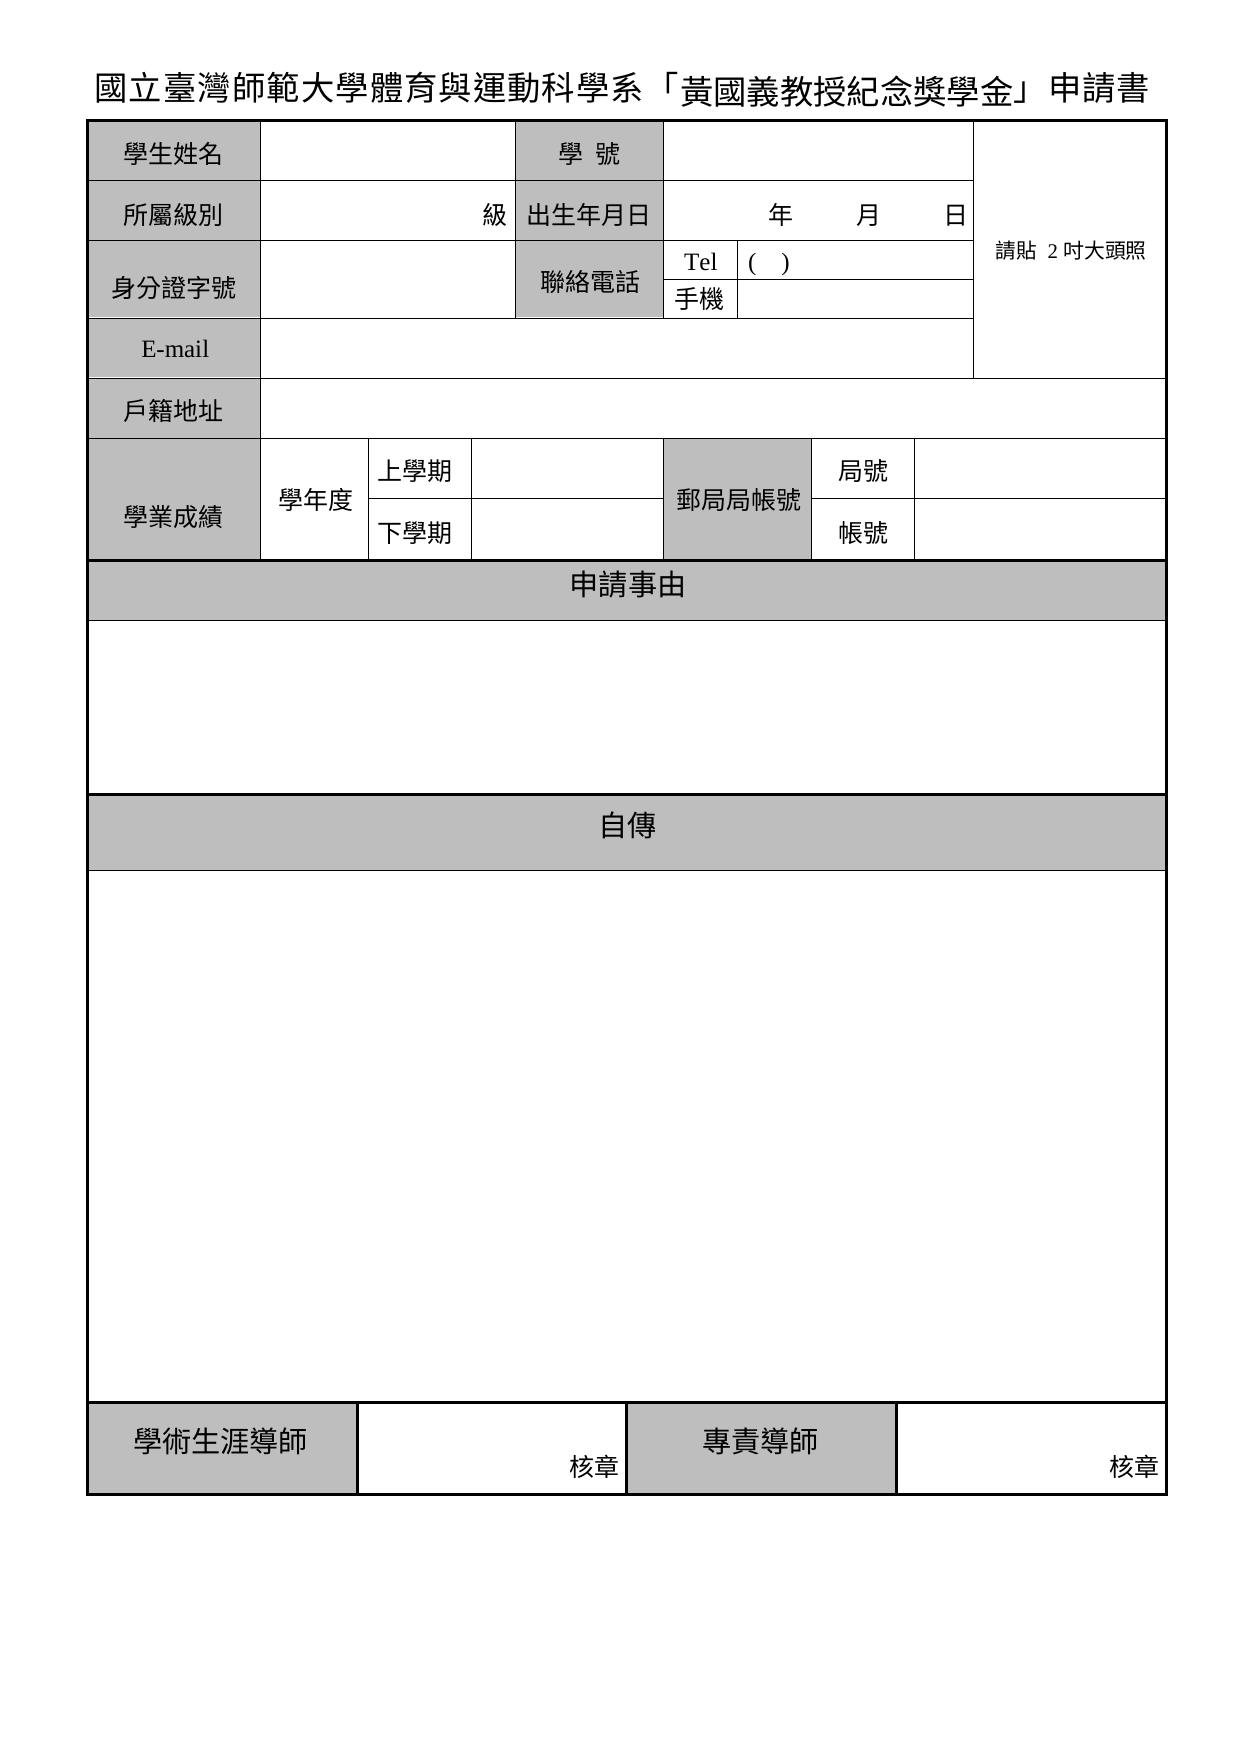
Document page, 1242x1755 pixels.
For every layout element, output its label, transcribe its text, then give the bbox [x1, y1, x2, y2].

table_cell 級 [261, 181, 515, 240]
table_cell 出生年月日 [516, 181, 663, 240]
table_header [261, 122, 515, 180]
table_cell 局號 [812, 439, 914, 498]
table_cell [89, 621, 1165, 793]
table_cell 上學期 [369, 439, 471, 498]
table_cell [738, 280, 973, 317]
table_cell [472, 499, 663, 559]
table_cell 所屬級別 [89, 181, 260, 240]
table_header 請貼 2 吋大頭照 [974, 122, 1165, 377]
table_cell 申請事由 [89, 562, 1165, 620]
table_cell 戶籍地址 [89, 379, 260, 438]
table_cell [261, 379, 1165, 438]
table_cell 聯絡電話 [516, 241, 663, 317]
table_cell E-mail [89, 319, 260, 377]
table_cell [472, 439, 663, 498]
table_cell 學術生涯導師 [89, 1404, 356, 1493]
table_cell 專責導師 [628, 1404, 895, 1493]
table_header [664, 122, 973, 180]
table_cell [915, 499, 1165, 559]
table_cell ( ) [738, 241, 973, 279]
table_cell 郵局局帳號 [664, 439, 811, 559]
table_cell [915, 439, 1165, 498]
table_cell [261, 319, 973, 377]
table_header 學生姓名 [89, 122, 260, 180]
text 國立臺灣師範大學體育與運動科學系「黃國義教授紀念獎學金」申請書 [75, 59, 1169, 108]
table_cell 手機 [664, 280, 737, 317]
table_cell Tel [664, 241, 737, 279]
table_cell 核章 [359, 1404, 625, 1493]
table_cell 身分證字號 [89, 241, 260, 317]
table_cell 學業成績 [89, 439, 260, 559]
table_header 學 號 [516, 122, 663, 180]
table_cell 自傳 [89, 796, 1165, 870]
table_cell 年 月 日 [664, 181, 973, 240]
table_cell 學年度 [261, 439, 368, 559]
table_cell [261, 241, 515, 317]
table_cell 核章 [898, 1404, 1165, 1493]
table_cell 下學期 [369, 499, 471, 559]
table_cell 帳號 [812, 499, 914, 559]
table_cell [89, 871, 1165, 1401]
